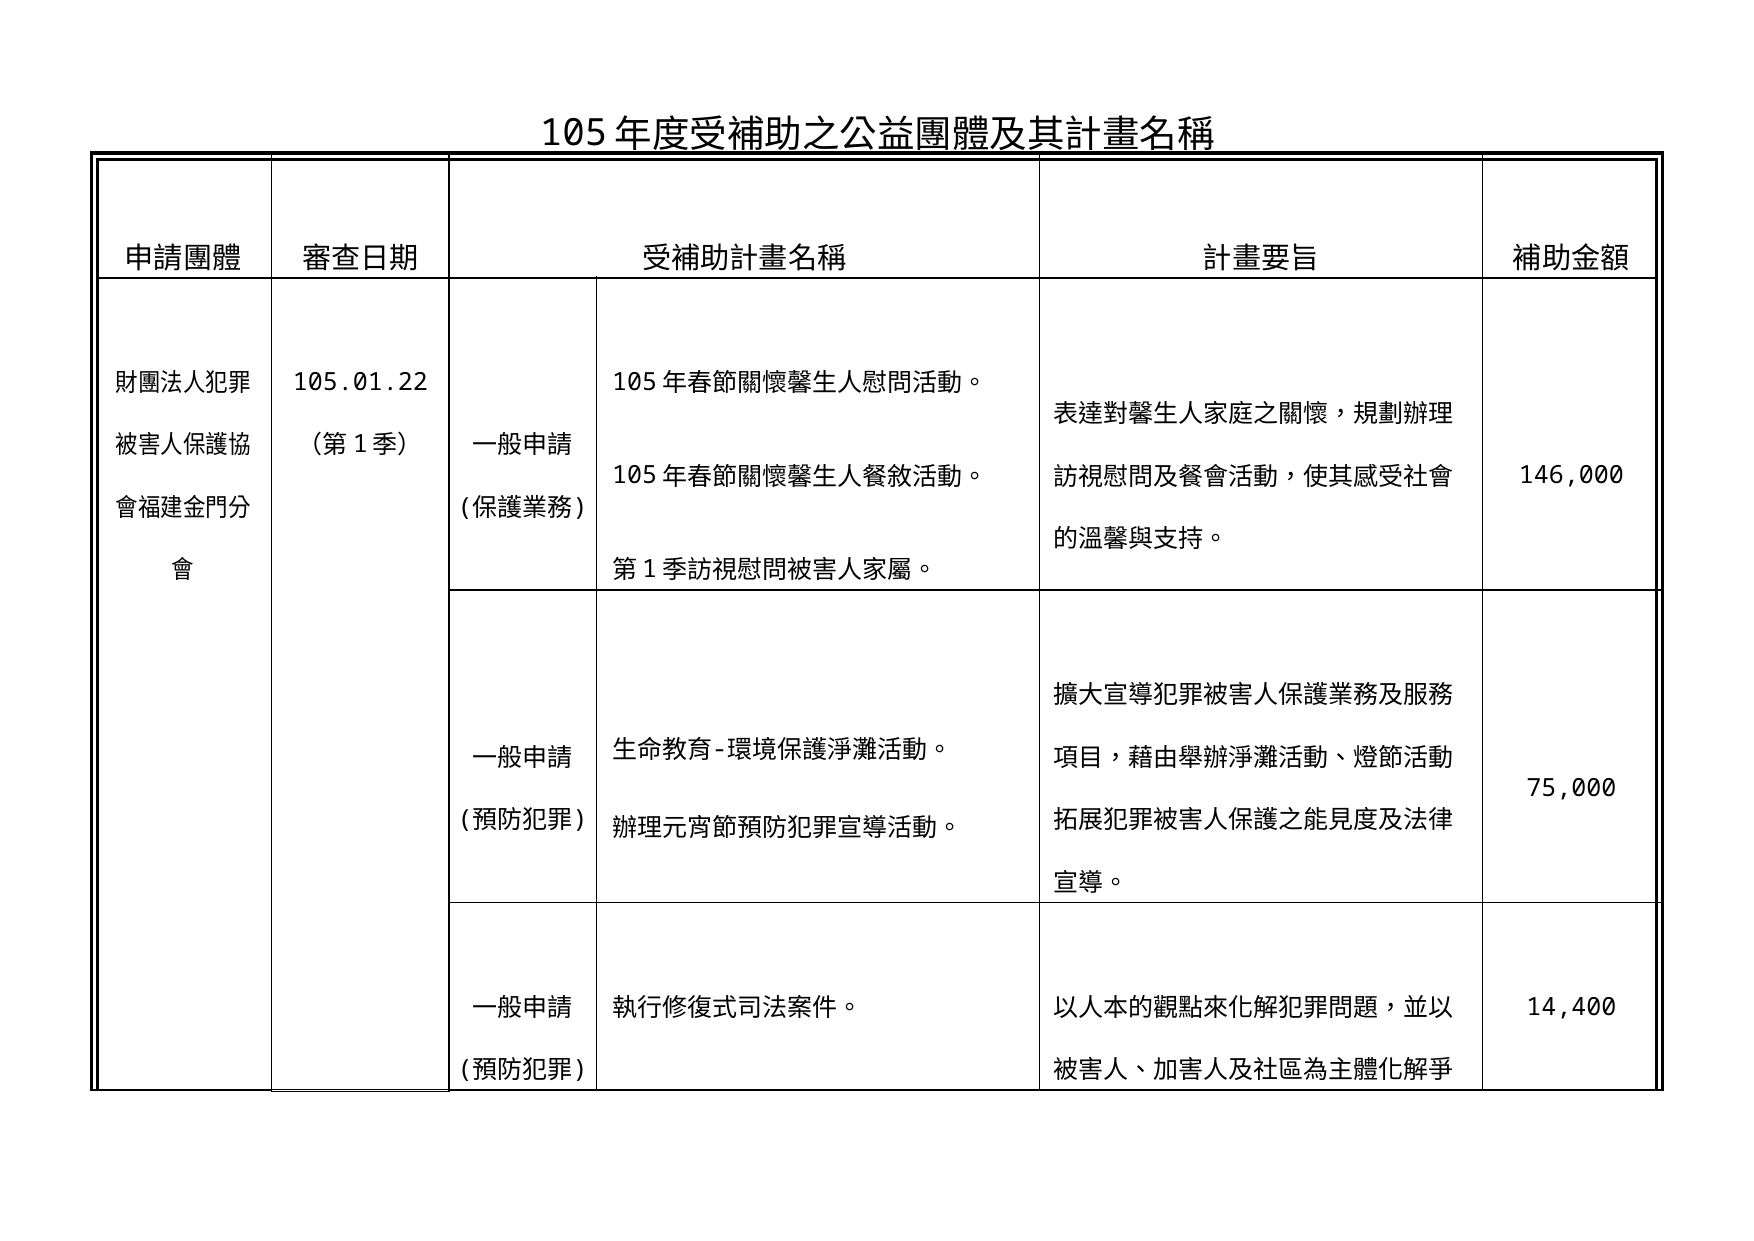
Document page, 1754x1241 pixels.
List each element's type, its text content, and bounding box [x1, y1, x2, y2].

table_cell 一般申請 (預防犯罪) [450, 903, 596, 1089]
table_header 計畫要旨 [1040, 161, 1482, 276]
table_cell 105年春節關懷馨生人慰問活動。 105年春節關懷馨生人餐敘活動。 第1季訪視慰問被害人家屬。 [597, 279, 1039, 589]
table_header 申請團體 [94, 155, 271, 276]
table_cell 105.01.22 （第1季） [272, 279, 448, 1089]
table_cell 以人本的觀點來化解犯罪問題，並以被害人、加害人及社區為主體化解爭 [1040, 903, 1482, 1089]
table_cell 一般申請 (預防犯罪) [450, 591, 596, 901]
table_header 審查日期 [272, 161, 448, 276]
table_cell 14,400 [1483, 903, 1655, 1089]
table_header 受補助計畫名稱 [450, 161, 1039, 276]
table_cell 執行修復式司法案件。 [597, 903, 1039, 1089]
text 105年度受補助之公益團體及其計畫名稱 [89, 89, 1665, 151]
table_cell 生命教育-環境保護淨灘活動。 辦理元宵節預防犯罪宣導活動。 [597, 591, 1039, 901]
table_cell 擴大宣導犯罪被害人保護業務及服務項目，藉由舉辦淨灘活動、燈節活動拓展犯罪被害人保護之能見度及法律宣導。 [1040, 591, 1482, 901]
table_header 補助金額 [1483, 155, 1660, 276]
table_cell 表達對馨生人家庭之關懷，規劃辦理訪視慰問及餐會活動，使其感受社會的溫馨與支持。 [1040, 279, 1482, 589]
table_cell 一般申請 (保護業務) [450, 279, 596, 589]
table_cell 財團法人犯罪被害人保護協會福建金門分會 [99, 279, 271, 1089]
table_cell 146,000 [1483, 279, 1655, 589]
table_cell 75,000 [1483, 591, 1655, 901]
